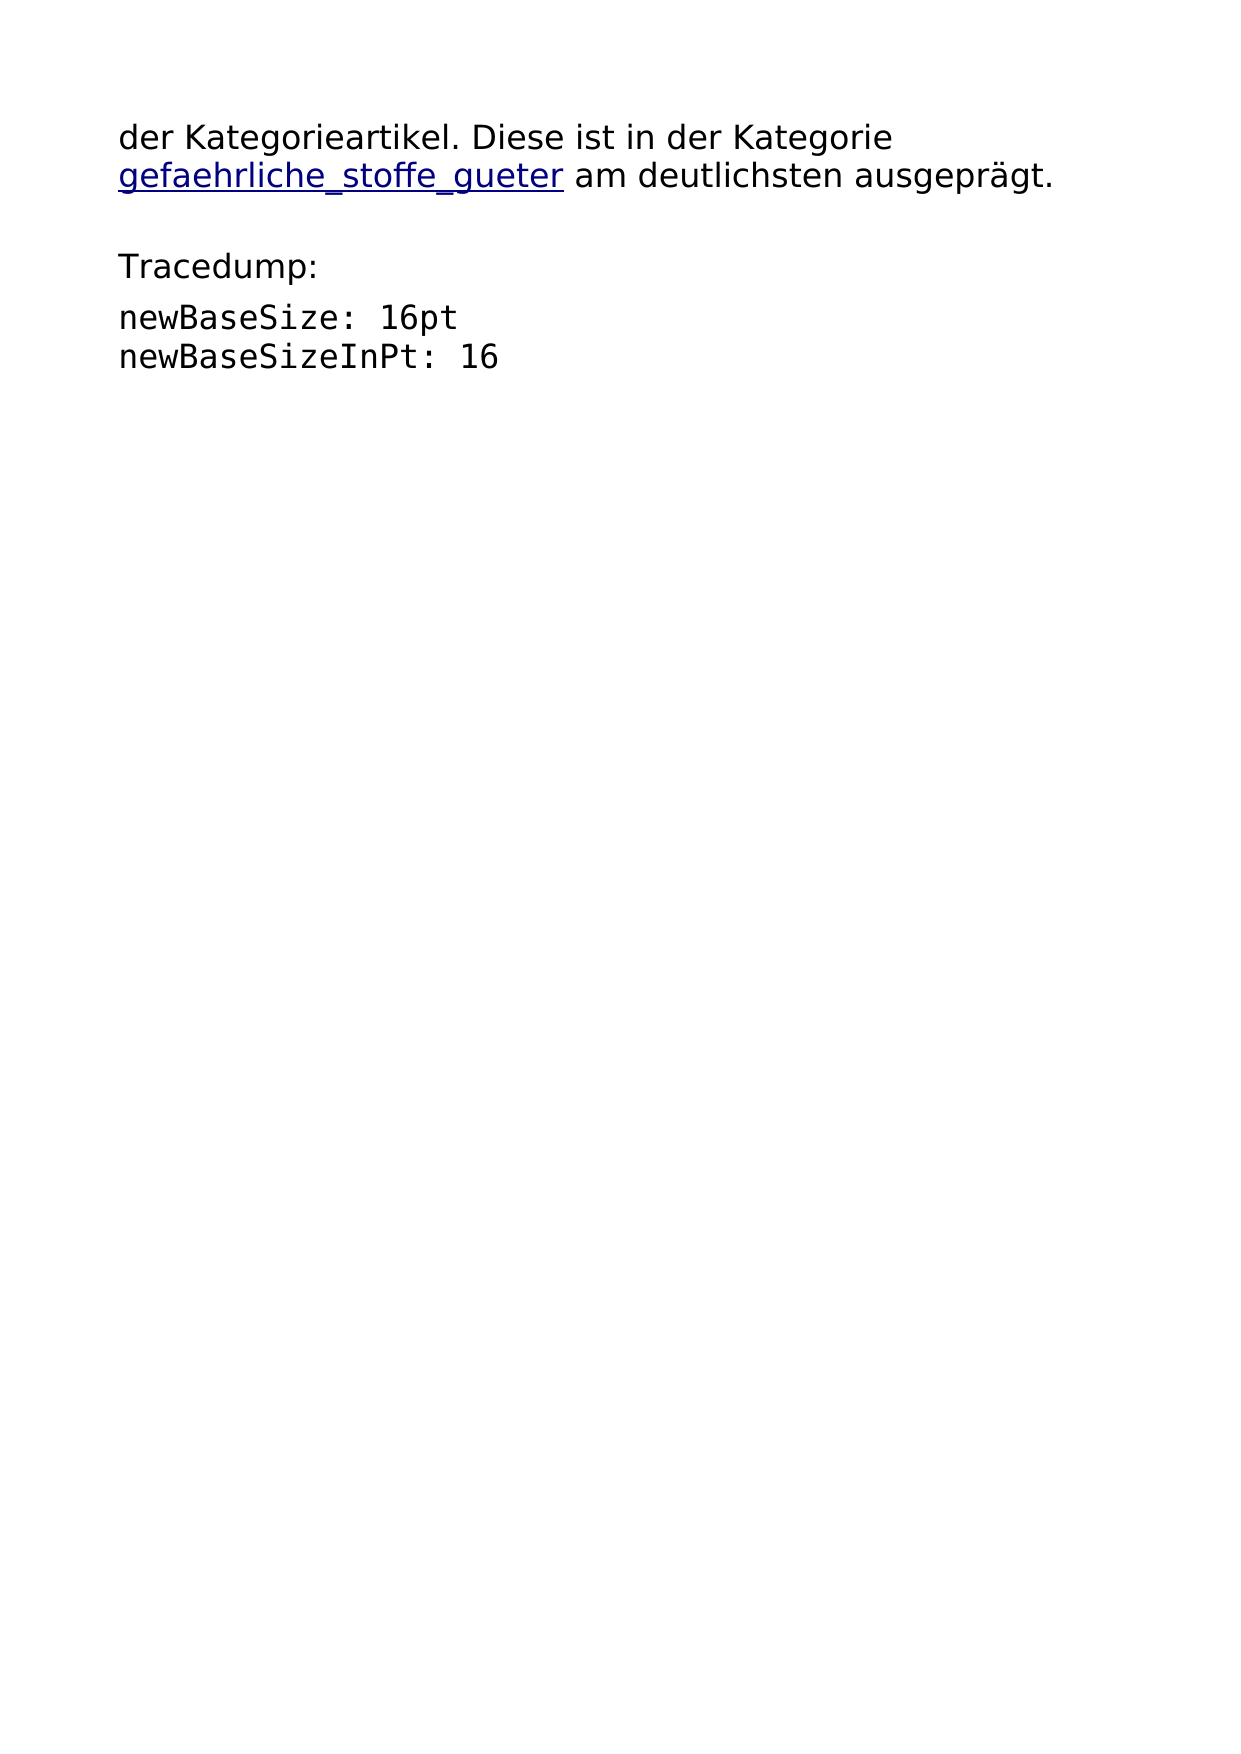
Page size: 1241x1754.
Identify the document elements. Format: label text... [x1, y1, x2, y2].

text Tracedump: [118, 208, 1122, 286]
text der Kategorieartikel. Diese ist in der Kategorie gefaehrliche_stoffe_gueter am deutlichsten ausgeprägt. [118, 118, 1122, 196]
text newBaseSize: 16pt newBaseSizeInPt: 16 [118, 298, 1122, 376]
